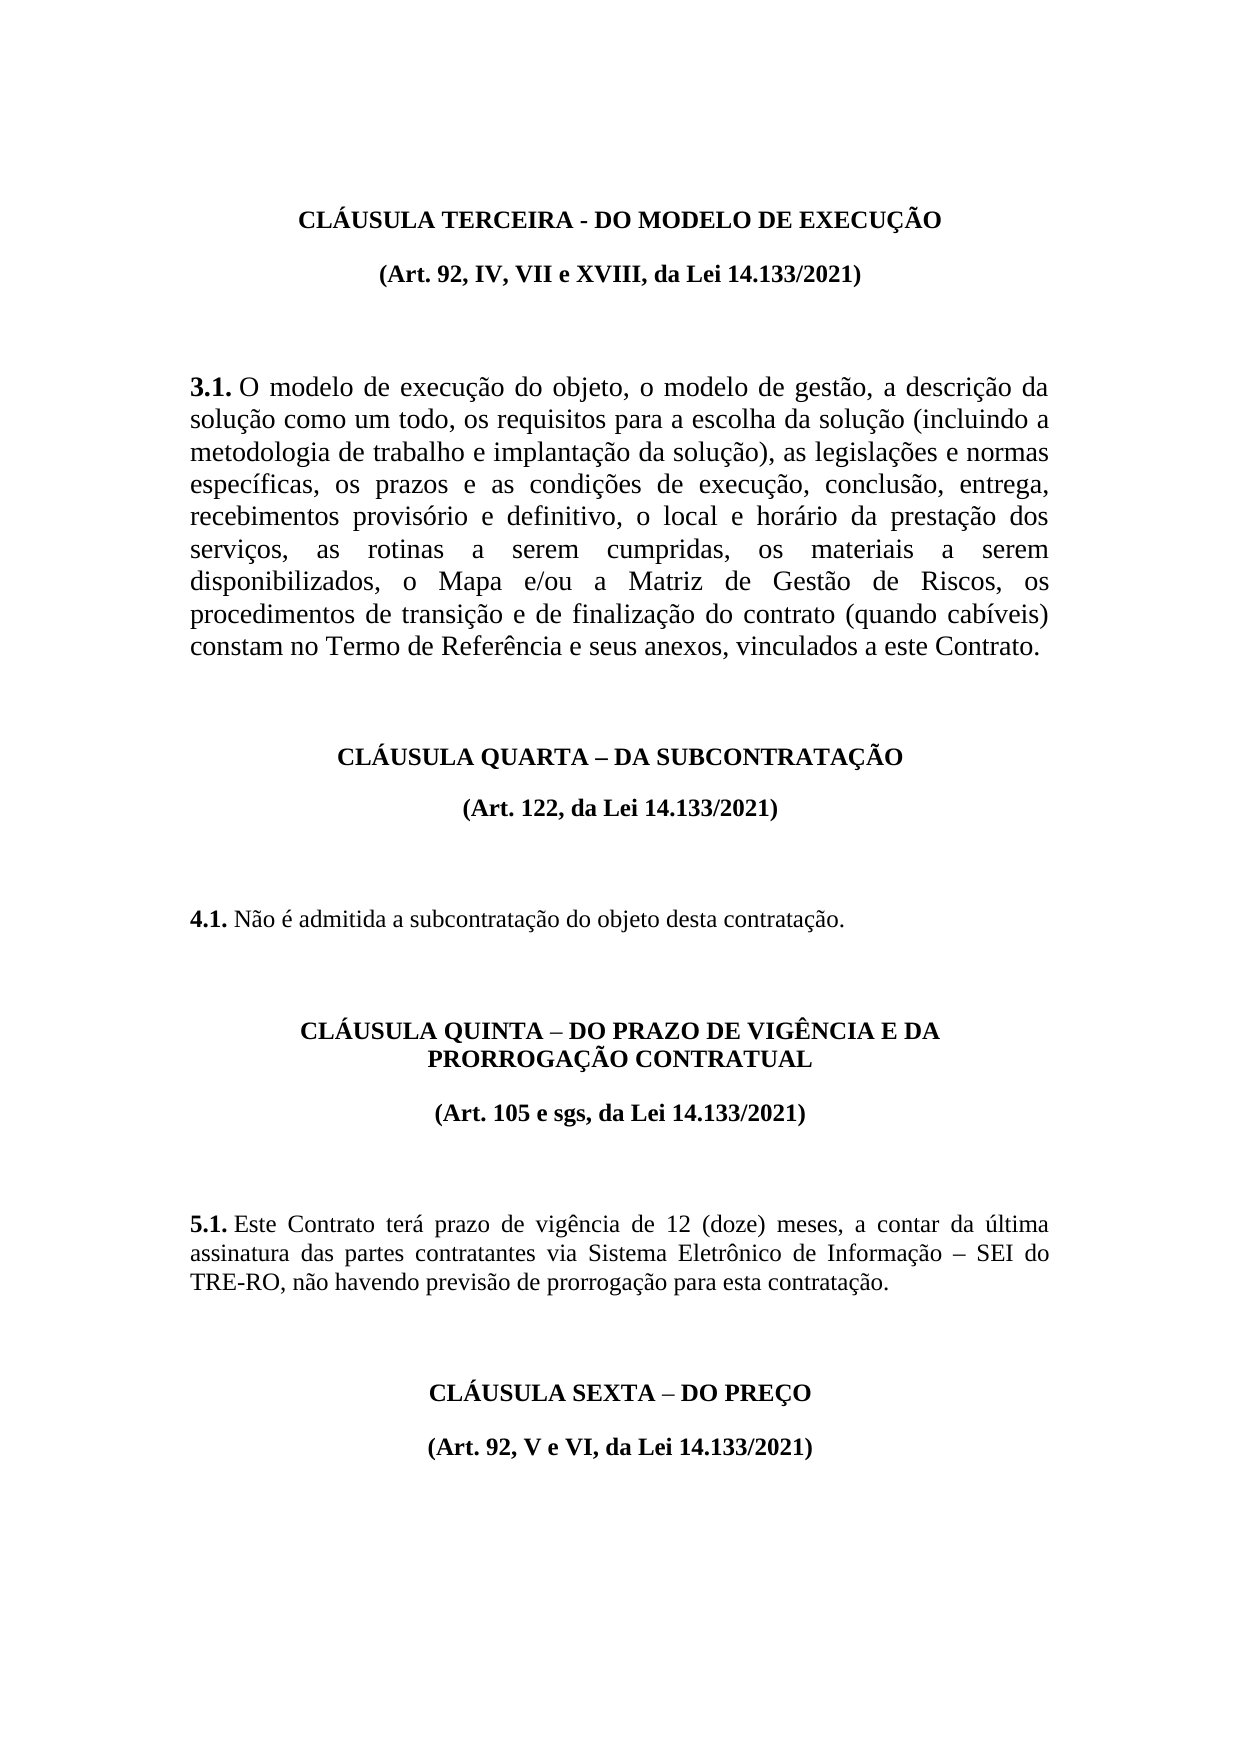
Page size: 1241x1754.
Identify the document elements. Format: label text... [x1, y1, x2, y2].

text (Art. 92, V e VI, da Lei 14.133/2021) [190, 1432, 1051, 1461]
text CLÁUSULA TERCEIRA - DO MODELO DE EXECUÇÃO [190, 205, 1051, 234]
text CLÁUSULA QUINTA – DO PRAZO DE VIGÊNCIA E DA PRORROGAÇÃO CONTRATUAL [190, 1016, 1051, 1073]
text CLÁUSULA QUARTA – DA SUBCONTRATAÇÃO [177, 742, 1063, 771]
text 3.1. O modelo de execução do objeto, o modelo de gestão, a descrição da solução como um todo, os requisitos para a escolha da solução (incluindo a metodologia de trabalho e implantação da solução), as legislações e normas específicas, os prazos e as condições de execução, conclusão, entrega, recebimentos provisório e definitivo, o local e horário da prestação dos serviços, as rotinas a serem cumpridas, os materiais a serem disponibilizados, o Mapa e/ou a Matriz de Gestão de Riscos, os procedimentos de transição e de finalização do contrato (quando cabíveis) constam no Termo de Referência e seus anexos, vinculados a este Contrato. [190, 370, 1051, 661]
text (Art. 92, IV, VII e XVIII, da Lei 14.133/2021) [190, 259, 1051, 287]
text (Art. 105 e sgs, da Lei 14.133/2021) [190, 1098, 1051, 1127]
text CLÁUSULA SEXTA – DO PREÇO [190, 1378, 1051, 1407]
text 4.1. Não é admitida a subcontratação do objeto desta contratação. [190, 904, 1051, 933]
text 5.1. Este Contrato terá prazo de vigência de 12 (doze) meses, a contar da última assinatura das partes contratantes via Sistema Eletrônico de Informação – SEI do TRE-RO, não havendo previsão de prorrogação para esta contratação. [190, 1209, 1051, 1296]
text (Art. 122, da Lei 14.133/2021) [190, 793, 1051, 822]
